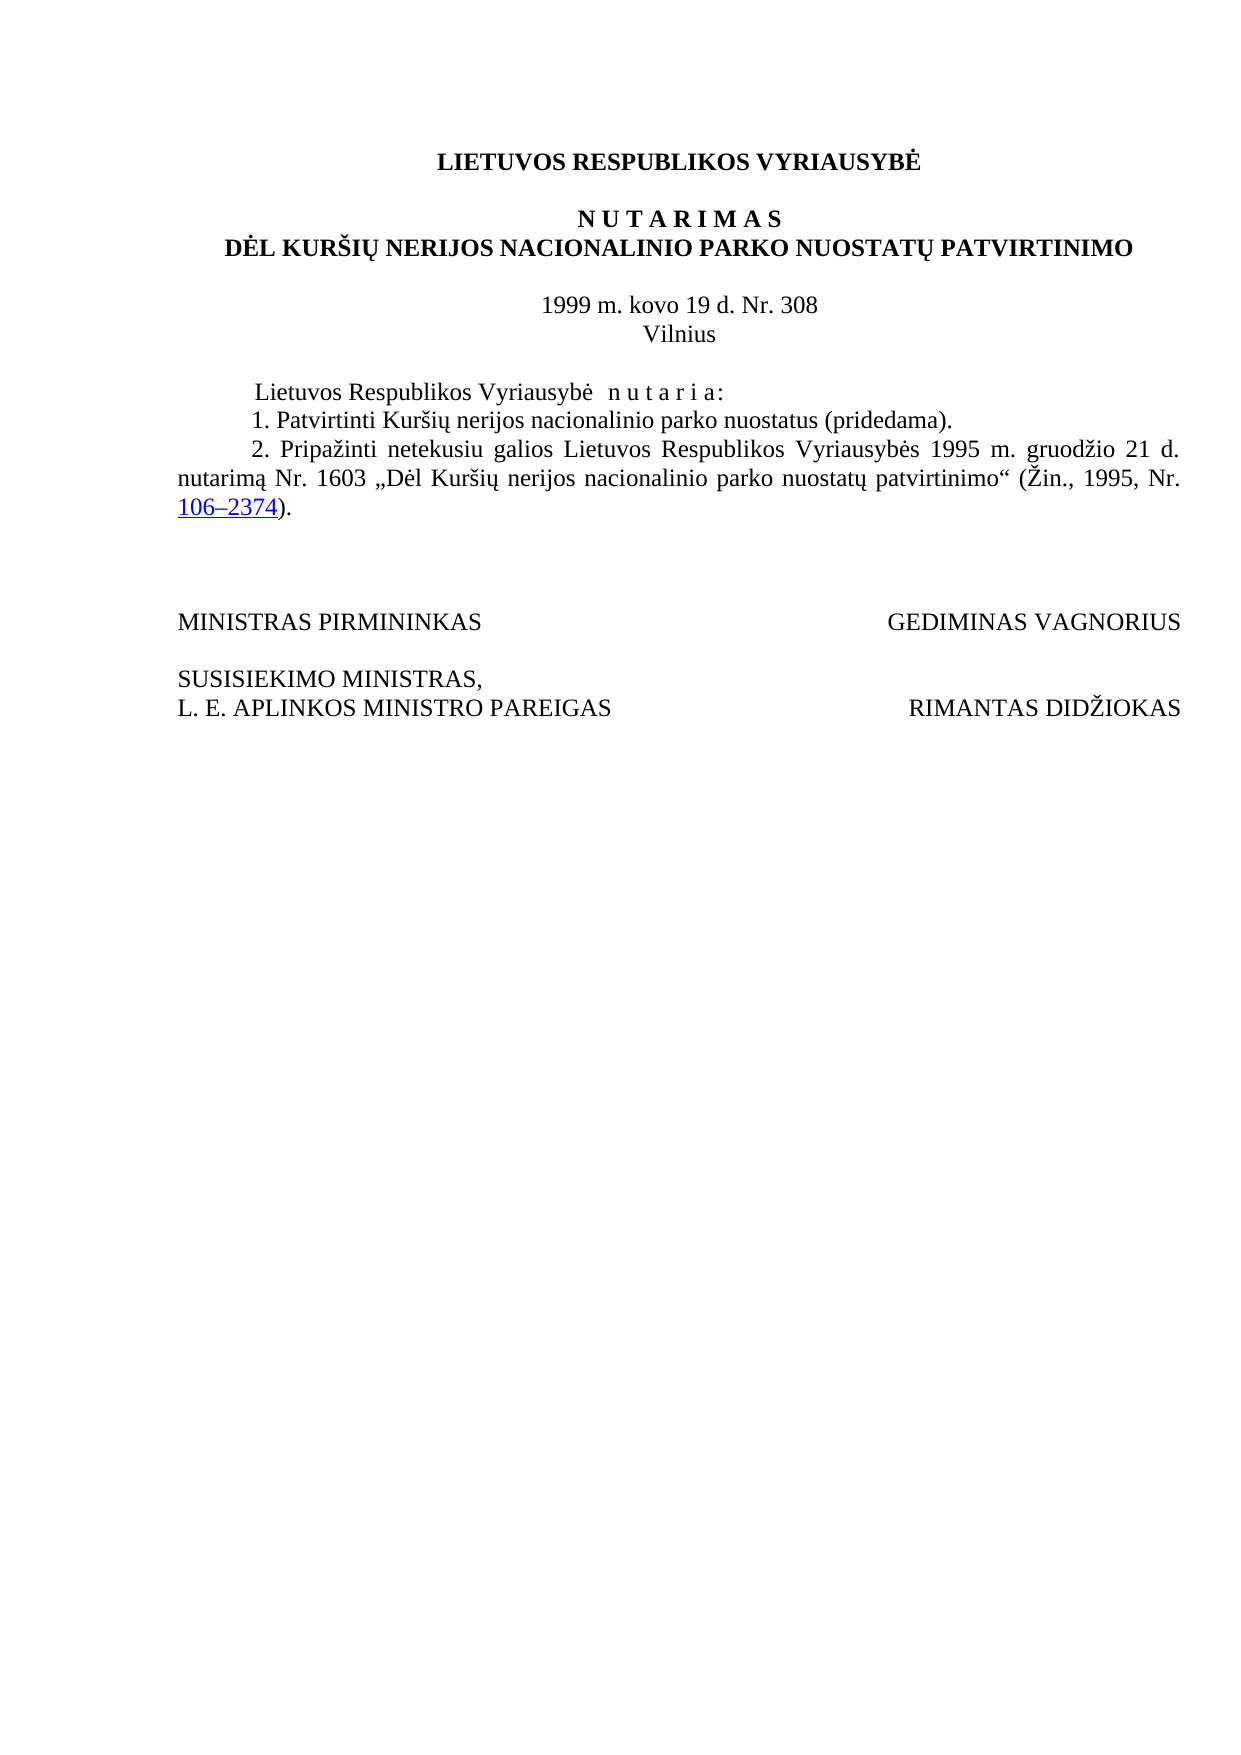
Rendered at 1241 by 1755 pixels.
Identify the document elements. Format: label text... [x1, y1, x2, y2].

text DĖL KURŠIŲ NERIJOS NACIONALINIO PARKO NUOSTATŲ PATVIRTINIMO [177, 233, 1181, 262]
text Lietuvos Respublikos Vyriausybė nutaria: [177, 377, 1181, 406]
text 1. Patvirtinti Kuršių nerijos nacionalinio parko nuostatus (pridedama). [177, 406, 1181, 434]
text Vilnius [177, 319, 1181, 348]
text LIETUVOS RESPUBLIKOS VYRIAUSYBĖ [177, 147, 1181, 176]
text l. e. aplinkos ministro pareigas Rimantas Didžiokas [177, 693, 1181, 722]
text 1999 m. kovo 19 d. Nr. 308 [177, 291, 1181, 319]
text 2. Pripažinti netekusiu galios Lietuvos Respublikos Vyriausybės 1995 m. gruodžio 21 d. nutarimą Nr. 1603 „Dėl Kuršių nerijos nacionalinio parko nuostatų patvirtinimo“ (Žin., 1995, Nr. 106–2374). [177, 434, 1181, 521]
text Ministras Pirmininkas Gediminas Vagnorius [177, 607, 1181, 636]
text N U T A R I M A S [177, 204, 1181, 233]
text Susisiekimo ministras, [177, 664, 1181, 693]
